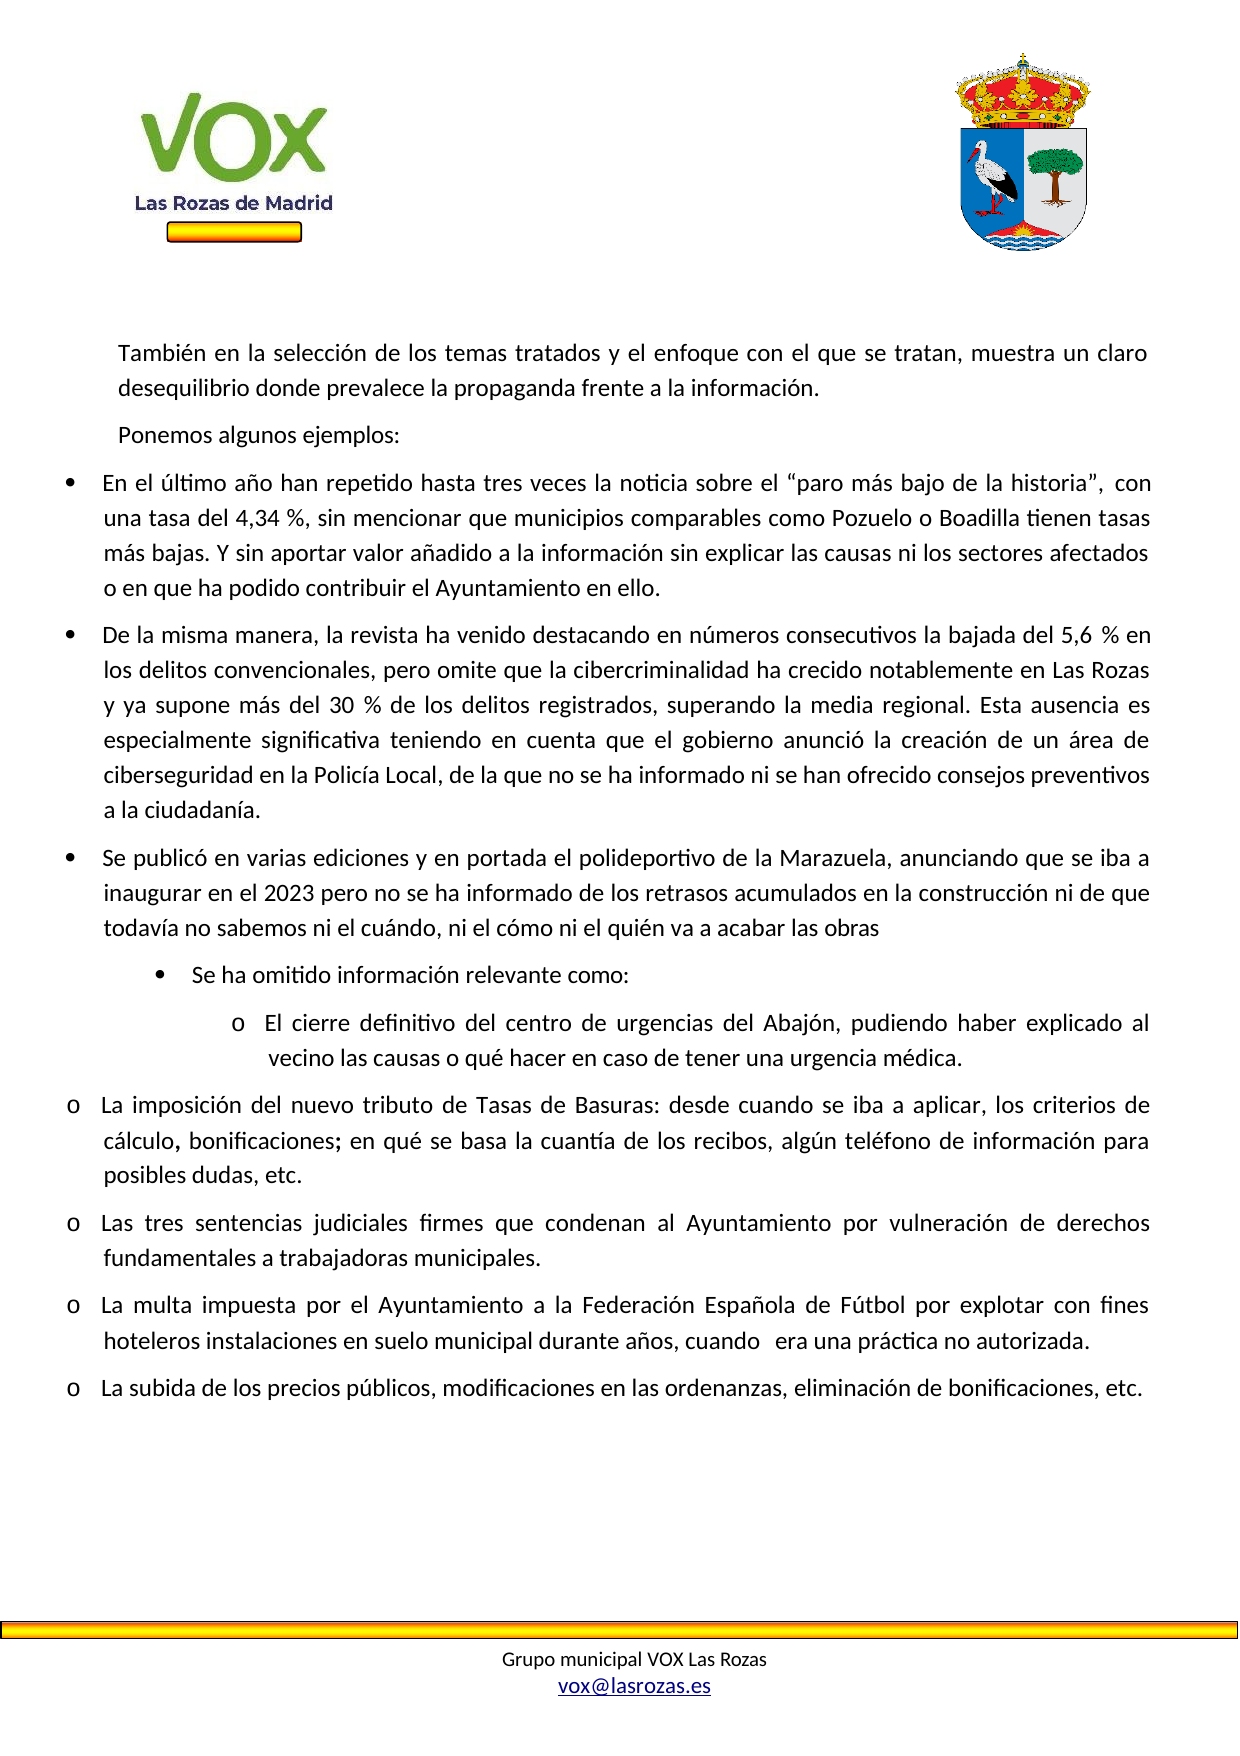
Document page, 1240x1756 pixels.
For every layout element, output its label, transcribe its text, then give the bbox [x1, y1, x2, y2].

list En el último año han repetido hasta tres veces la noticia sobre el “paro más bajo de la historia”, con una tasa del 4,34 %, sin mencionar que municipios comparables como Pozuelo o Boadilla tienen tasas más bajas. Y sin aportar valor añadido a la información sin explicar las causas ni los sectores afectados o en que ha podido contribuir el Ayuntamiento en ello. [66, 467, 1151, 602]
text Ponemos algunos ejemplos: [118, 419, 1166, 450]
text También en la selección de los temas tratados y el enfoque con el que se tratan, muestra un claro desequilibrio donde prevalece la propaganda frente a la información. [118, 337, 1150, 403]
text o El cierre definitivo del centro de urgencias del Abajón, pudiendo haber explicado al vecino las causas o qué hacer en caso de tener una urgencia médica. [231, 1007, 1151, 1073]
list La multa impuesta por el Ayuntamiento a la Federación Española de Fútbol por explotar con fines hoteleros instalaciones en suelo municipal durante años, cuando era una práctica no autorizada. [66, 1289, 1151, 1356]
list Las tres sentencias judiciales firmes que condenan al Ayuntamiento por vulneración de derechos fundamentales a trabajadoras municipales. [66, 1207, 1150, 1273]
list Se ha omitido información relevante como: [156, 959, 1166, 990]
list La imposición del nuevo tributo de Tasas de Basuras: desde cuando se iba a aplicar, los criterios de cálculo, bonificaciones; en qué se basa la cuantía de los recibos, algún teléfono de información para posibles dudas, etc. [66, 1089, 1151, 1190]
list De la misma manera, la revista ha venido destacando en números consecutivos la bajada del 5,6 % en los delitos convencionales, pero omite que la cibercriminalidad ha crecido notablemente en Las Rozas y ya supone más del 30 % de los delitos registrados, superando la media regional. Esta ausencia es especialmente significativa teniendo en cuenta que el gobierno anunció la creación de un área de ciberseguridad en la Policía Local, de la que no se ha informado ni se han ofrecido consejos preventivos a la ciudadanía. [66, 619, 1152, 825]
list Se publicó en varias ediciones y en portada el polideportivo de la Marazuela, anunciando que se iba a inaugurar en el 2023 pero no se ha informado de los retrasos acumulados en la construcción ni de que todavía no sabemos ni el cuándo, ni el cómo ni el quién va a acabar las obras [66, 842, 1151, 943]
list La subida de los precios públicos, modificaciones en las ordenanzas, eliminación de bonificaciones, etc. [66, 1372, 1151, 1404]
